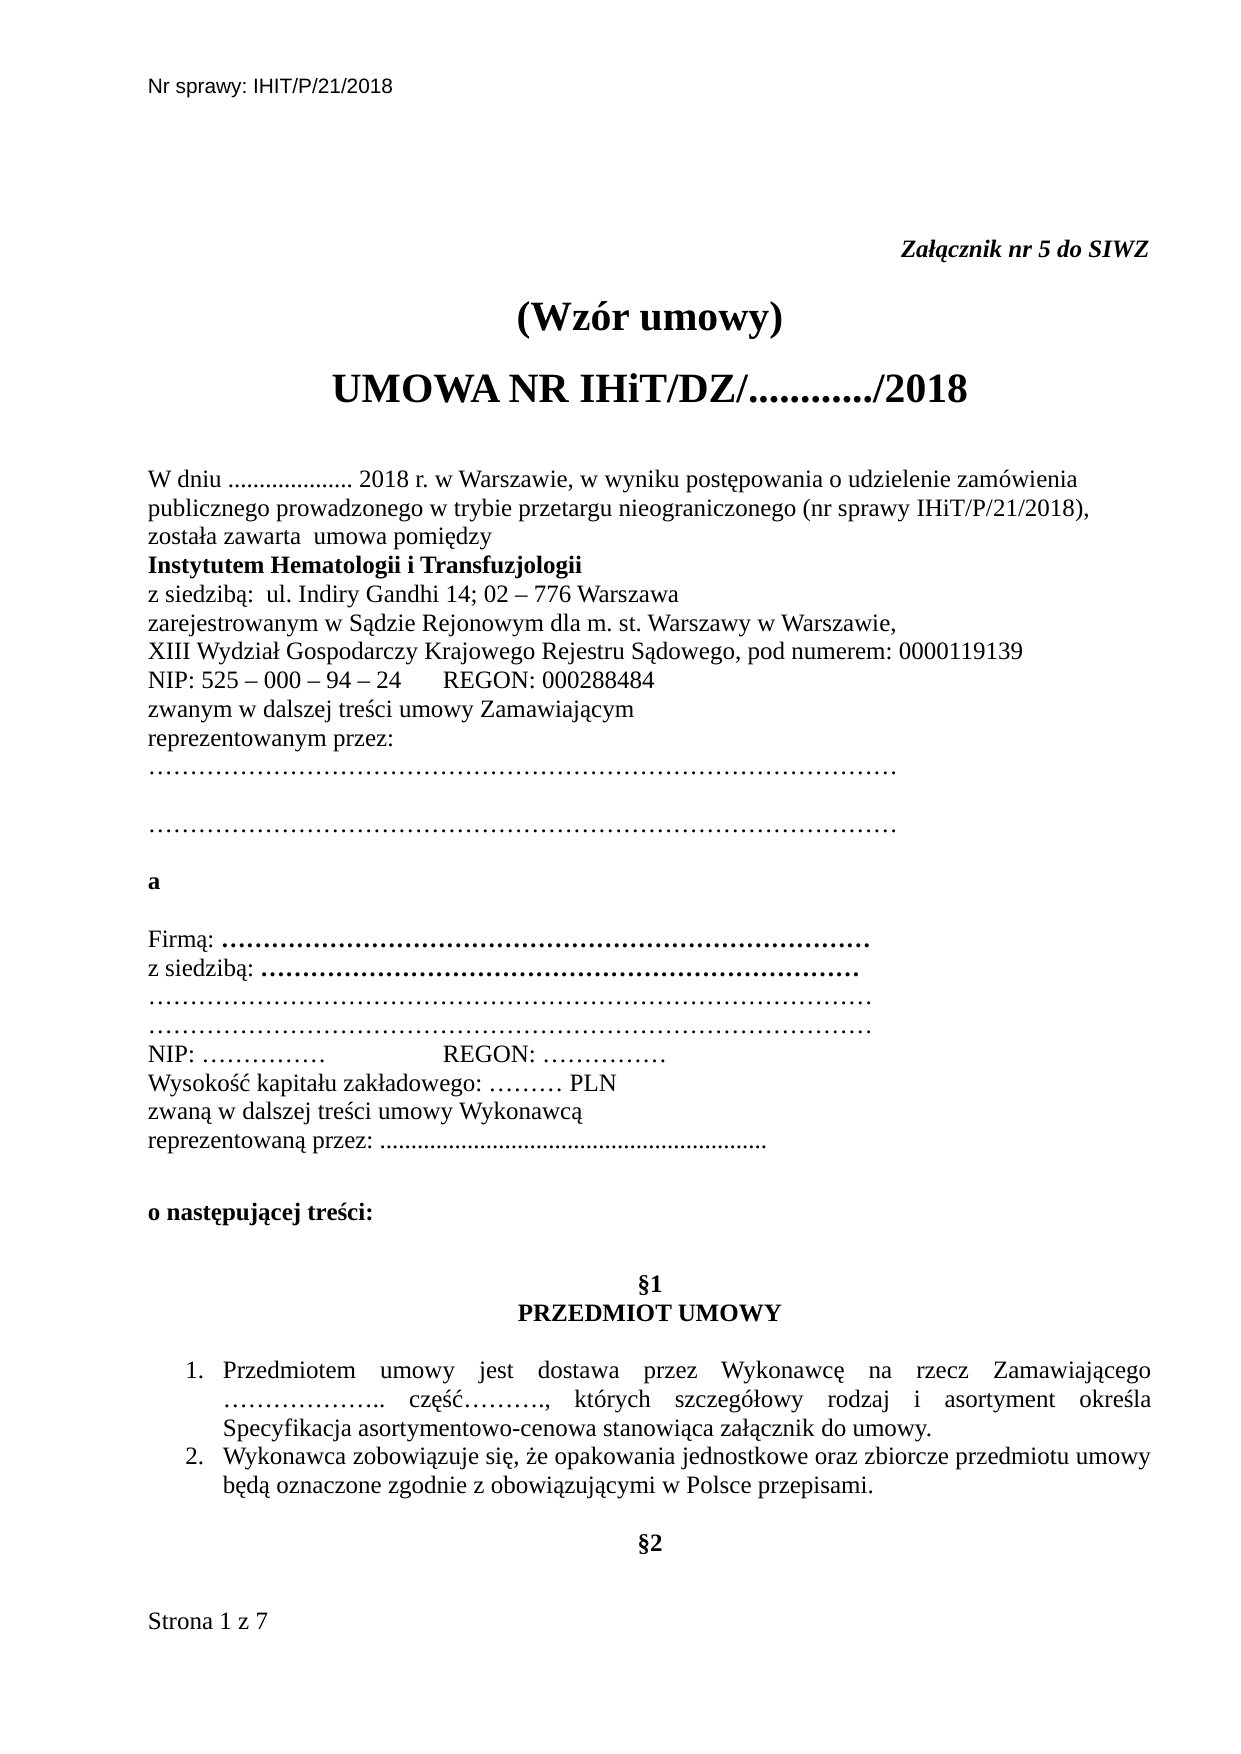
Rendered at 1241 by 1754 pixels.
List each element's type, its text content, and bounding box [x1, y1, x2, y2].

text …………………………………………………………………………… [148, 981, 1152, 1010]
list Wykonawca zobowiązuje się, że opakowania jednostkowe oraz zbiorcze przedmiotu umowy będą oznaczone zgodnie z obowiązującymi w Polsce przepisami. [185, 1441, 1152, 1499]
text z siedzibą: ……………………………………………………………… [148, 953, 1152, 981]
text …………………………………………………………………………… [148, 1010, 1152, 1039]
text a [148, 866, 1152, 895]
text §2 [148, 1528, 1152, 1556]
text §1 [148, 1269, 1152, 1298]
text UMOWA NR IHiT/DZ/............/2018 [148, 363, 1152, 411]
text W dniu .................... 2018 r. w Warszawie, w wyniku postępowania o udzielenie zamówienia publicznego prowadzonego w trybie przetargu nieograniczonego (nr sprawy IHiT/P/21/2018), została zawarta umowa pomiędzy [148, 464, 1152, 550]
text zarejestrowanym w Sądzie Rejonowym dla m. st. Warszawy w Warszawie, [148, 608, 1152, 636]
text Instytutem Hematologii i Transfuzjologii [148, 550, 1152, 579]
text ……………………………………………………………………………… [148, 751, 1152, 780]
text ……………………………………………………………………………… [148, 809, 1152, 838]
text reprezentowaną przez: .............................................................. [148, 1125, 1152, 1154]
text o następującej treści: [148, 1197, 1152, 1226]
text Wysokość kapitału zakładowego: ……… PLN [148, 1068, 1152, 1096]
text z siedzibą: ul. Indiry Gandhi 14; 02 – 776 Warszawa [148, 579, 1152, 608]
list Przedmiotem umowy jest dostawa przez Wykonawcę na rzecz Zamawiającego ……………….. część………., których szczegółowy rodzaj i asortyment określa Specyfikacja asortymentowo-cenowa stanowiąca załącznik do umowy. [185, 1355, 1152, 1441]
text Firmą: …………………………………………………………………… [148, 924, 1152, 953]
text PRZEDMIOT UMOWY [148, 1298, 1152, 1326]
text reprezentowanym przez: [148, 723, 1152, 751]
text Załącznik nr 5 do SIWZ [148, 234, 1152, 263]
text NIP: …………… REGON: …………… [148, 1039, 1152, 1068]
text XIII Wydział Gospodarczy Krajowego Rejestru Sądowego, pod numerem: 0000119139 [148, 636, 1152, 665]
text (Wzór umowy) [148, 291, 1152, 339]
text zwanym w dalszej treści umowy Zamawiającym [148, 694, 1152, 723]
text NIP: 525 – 000 – 94 – 24 REGON: 000288484 [148, 665, 1152, 694]
text zwaną w dalszej treści umowy Wykonawcą [148, 1096, 1152, 1125]
